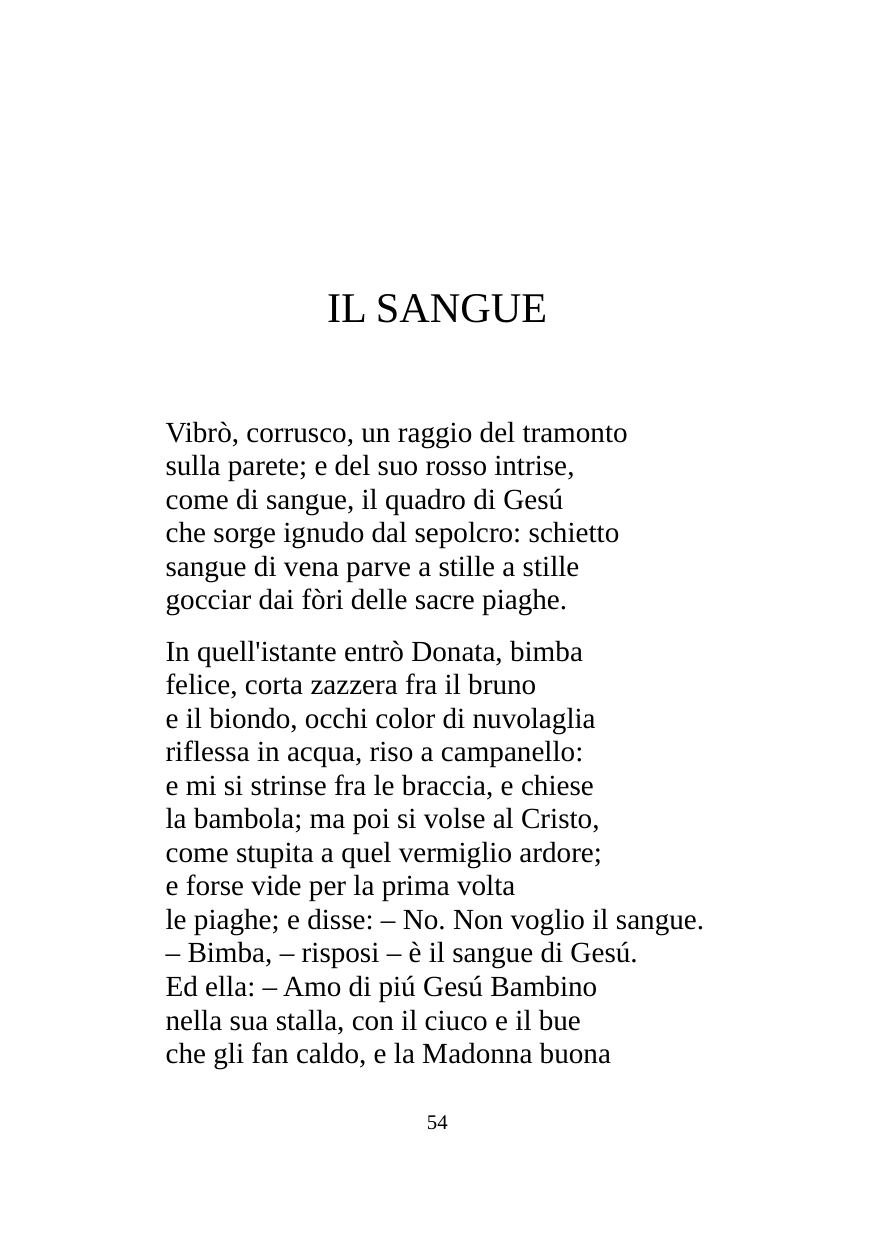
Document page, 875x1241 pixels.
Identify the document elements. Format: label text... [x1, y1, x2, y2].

text In quell'istante entrò Donata, bimba felice, corta zazzera fra il bruno e il biondo, occhi color di nuvolaglia riflessa in acqua, riso a campanello: e mi si strinse fra le braccia, e chiese la bambola; ma poi si volse al Cristo, come stupita a quel vermiglio ardore; e forse vide per la prima volta le piaghe; e disse: – No. Non voglio il sangue. – Bimba, – risposi – è il sangue di Gesú. Ed ella: – Amo di piú Gesú Bambino nella sua stalla, con il ciuco e il bue che gli fan caldo, e la Madonna buona [165, 634, 768, 1070]
subtitle IL SANGUE [106, 283, 768, 332]
text Vibrò, corrusco, un raggio del tramonto sulla parete; e del suo rosso intrise, come di sangue, il quadro di Gesú che sorge ignudo dal sepolcro: schietto sangue di vena parve a stille a stille gocciar dai fòri delle sacre piaghe. [165, 415, 768, 616]
